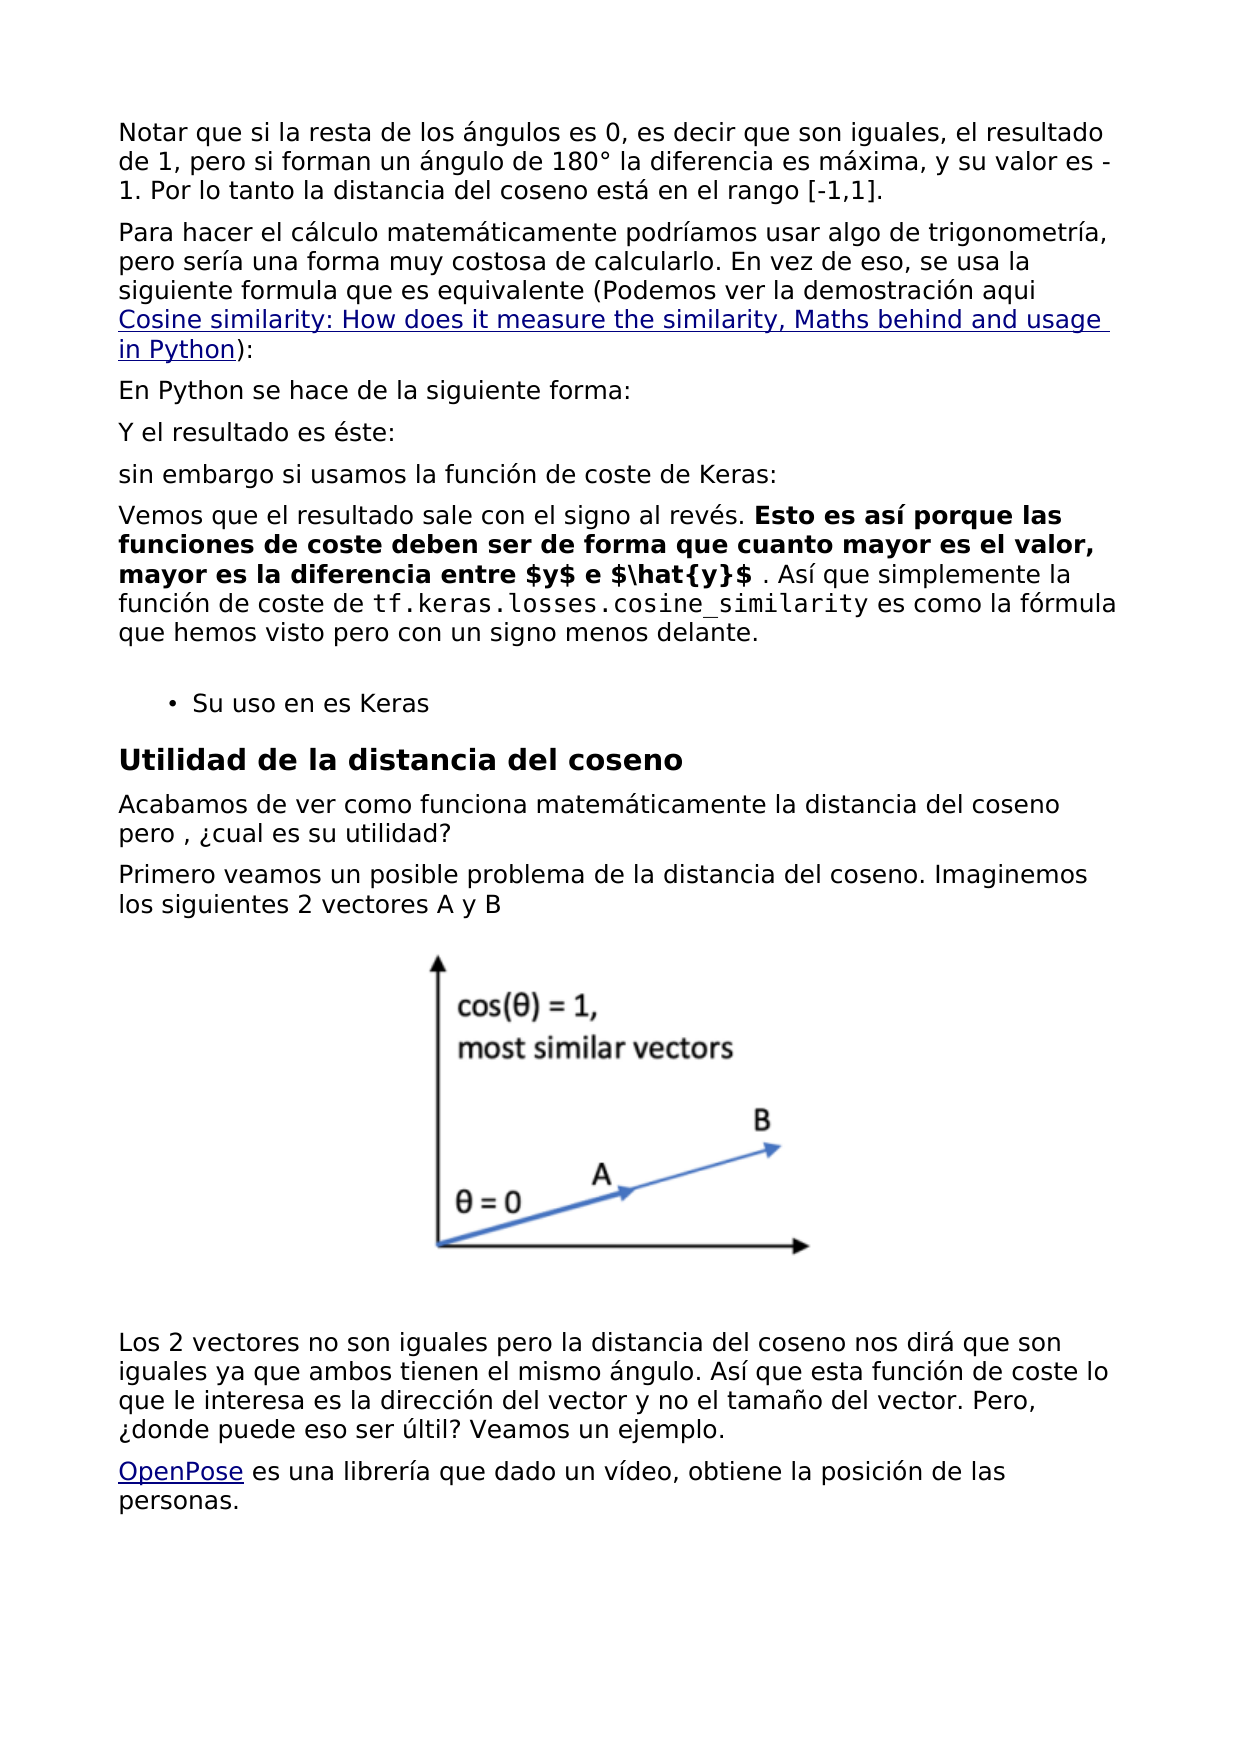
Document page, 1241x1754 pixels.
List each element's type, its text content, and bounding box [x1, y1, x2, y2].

text Para hacer el cálculo matemáticamente podríamos usar algo de trigonometría, pero sería una forma muy costosa de calcularlo. En vez de eso, se usa la siguiente formula que es equivalente (Podemos ver la demostración aqui Cosine similarity: How does it measure the similarity, Maths behind and usage in Python): [118, 218, 1122, 364]
text Acabamos de ver como funciona matemáticamente la distancia del coseno pero , ¿cual es su utilidad? [118, 790, 1122, 848]
picture [405, 931, 835, 1287]
text sin embargo si usamos la función de coste de Keras: [118, 460, 1122, 489]
text OpenPose es una librería que dado un vídeo, obtiene la posición de las personas. [118, 1457, 1122, 1515]
text Primero veamos un posible problema de la distancia del coseno. Imaginemos los siguientes 2 vectores A y B [118, 861, 1122, 919]
list Su uso en es Keras [177, 689, 1122, 718]
text Vemos que el resultado sale con el signo al revés. Esto es así porque las funciones de coste deben ser de forma que cuanto mayor es el valor, mayor es la diferencia entre $y$ e $\hat{y}$ . Así que simplemente la función de coste de tf.keras.losses.cosine_similarity es como la fórmula que hemos visto pero con un signo menos delante. [118, 501, 1122, 647]
text Y el resultado es éste: [118, 418, 1122, 447]
text Los 2 vectores no son iguales pero la distancia del coseno nos dirá que son iguales ya que ambos tienen el mismo ángulo. Así que esta función de coste lo que le interesa es la dirección del vector y no el tamaño del vector. Pero, ¿donde puede eso ser últil? Veamos un ejemplo. [118, 1328, 1122, 1444]
text Notar que si la resta de los ángulos es 0, es decir que son iguales, el resultado de 1, pero si forman un ángulo de 180° la diferencia es máxima, y su valor es -1. Por lo tanto la distancia del coseno está en el rango [-1,1]. [118, 118, 1122, 206]
text En Python se hace de la siguiente forma: [118, 376, 1122, 406]
subtitle Utilidad de la distancia del coseno [118, 743, 1122, 777]
